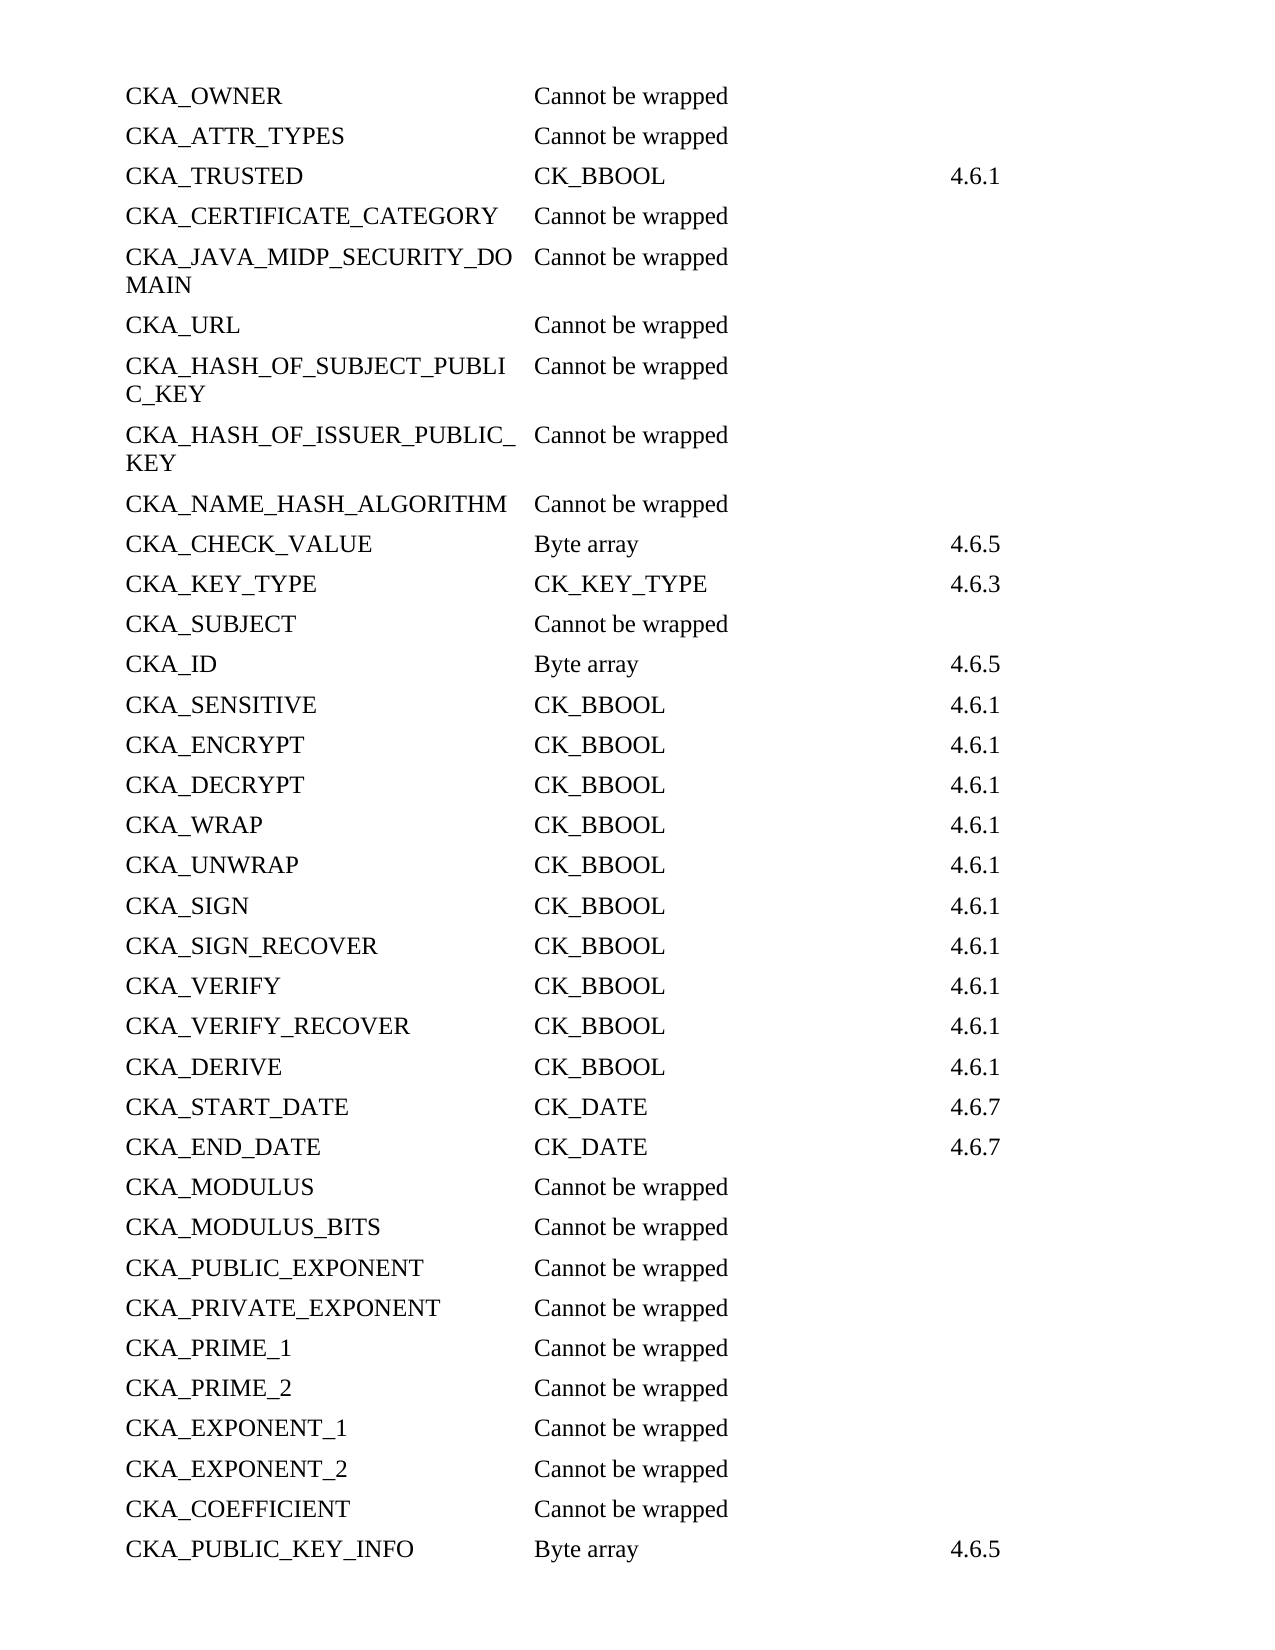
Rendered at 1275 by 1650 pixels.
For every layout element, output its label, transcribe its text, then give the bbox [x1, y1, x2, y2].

table_cell CK_BBOOL [528, 805, 944, 845]
table_cell Cannot be wrapped [528, 1207, 944, 1247]
table_cell 4.6.7 [945, 1126, 1146, 1166]
table_cell CKA_CERTIFICATE_CATEGORY [120, 196, 528, 236]
table_cell 4.6.1 [945, 724, 1146, 764]
table_cell CKA_EXPONENT_1 [120, 1408, 528, 1448]
table_cell Byte array [528, 523, 944, 563]
table_cell Cannot be wrapped [528, 1408, 944, 1448]
table_cell CKA_UNWRAP [120, 845, 528, 885]
table_cell CK_BBOOL [528, 1046, 944, 1086]
table_cell CKA_MODULUS [120, 1166, 528, 1207]
table_cell [945, 1207, 1146, 1247]
table_cell 4.6.5 [945, 523, 1146, 563]
table_cell CKA_PUBLIC_KEY_INFO [120, 1528, 528, 1568]
table_cell 4.6.3 [945, 563, 1146, 603]
table_cell [945, 75, 1146, 115]
table_cell CK_DATE [528, 1086, 944, 1126]
table_cell [945, 236, 1146, 305]
table_cell CKA_DECRYPT [120, 764, 528, 804]
table_cell [945, 196, 1146, 236]
table_cell [945, 345, 1146, 414]
table_cell CK_BBOOL [528, 965, 944, 1006]
table_cell 4.6.1 [945, 965, 1146, 1006]
table_cell Cannot be wrapped [528, 414, 944, 483]
table_cell CKA_VERIFY_RECOVER [120, 1006, 528, 1046]
table_cell 4.6.7 [945, 1086, 1146, 1126]
table_cell Cannot be wrapped [528, 1247, 944, 1287]
table_cell CK_BBOOL [528, 925, 944, 965]
table_cell Cannot be wrapped [528, 1368, 944, 1408]
table_cell Cannot be wrapped [528, 1448, 944, 1488]
table_cell CKA_ATTR_TYPES [120, 115, 528, 155]
table_cell Cannot be wrapped [528, 305, 944, 345]
table_cell Byte array [528, 1528, 944, 1568]
table_cell CKA_START_DATE [120, 1086, 528, 1126]
table_cell [945, 414, 1146, 483]
table_cell CK_BBOOL [528, 684, 944, 724]
table_cell CKA_PRIME_2 [120, 1368, 528, 1408]
table_cell CKA_HASH_OF_SUBJECT_PUBLIC_KEY [120, 345, 528, 414]
table_cell [945, 1448, 1146, 1488]
table_cell 4.6.1 [945, 805, 1146, 845]
table_cell [945, 305, 1146, 345]
table_cell [945, 1247, 1146, 1287]
table_cell [945, 1327, 1146, 1367]
table_cell CKA_KEY_TYPE [120, 563, 528, 603]
table_cell Cannot be wrapped [528, 75, 944, 115]
table_cell CKA_JAVA_MIDP_SECURITY_DOMAIN [120, 236, 528, 305]
table_cell [945, 1408, 1146, 1448]
table_cell Cannot be wrapped [528, 1287, 944, 1327]
table_cell [945, 604, 1146, 644]
table_cell Cannot be wrapped [528, 345, 944, 414]
table_cell CK_BBOOL [528, 845, 944, 885]
table_cell [945, 1488, 1146, 1528]
table_cell CK_BBOOL [528, 155, 944, 196]
table_cell CKA_DERIVE [120, 1046, 528, 1086]
table_cell 4.6.1 [945, 925, 1146, 965]
table_cell CKA_TRUSTED [120, 155, 528, 196]
table_cell [945, 1166, 1146, 1207]
table_cell 4.6.1 [945, 1046, 1146, 1086]
table_cell CKA_SIGN_RECOVER [120, 925, 528, 965]
table_cell Cannot be wrapped [528, 1166, 944, 1207]
table_cell CKA_SUBJECT [120, 604, 528, 644]
table_cell CKA_MODULUS_BITS [120, 1207, 528, 1247]
table_cell Byte array [528, 644, 944, 684]
table_cell CKA_END_DATE [120, 1126, 528, 1166]
table_cell [945, 1287, 1146, 1327]
table_cell Cannot be wrapped [528, 1327, 944, 1367]
table_cell CK_BBOOL [528, 885, 944, 925]
table_cell [945, 1368, 1146, 1408]
table_cell CKA_NAME_HASH_ALGORITHM [120, 483, 528, 523]
table_cell CK_BBOOL [528, 764, 944, 804]
table_cell CK_KEY_TYPE [528, 563, 944, 603]
table_cell 4.6.1 [945, 1006, 1146, 1046]
table_cell CKA_ID [120, 644, 528, 684]
table_cell CKA_COEFFICIENT [120, 1488, 528, 1528]
table_cell CKA_SIGN [120, 885, 528, 925]
table_cell 4.6.1 [945, 155, 1146, 196]
table_cell [945, 483, 1146, 523]
table_cell Cannot be wrapped [528, 483, 944, 523]
table_cell 4.6.1 [945, 845, 1146, 885]
table_cell 4.6.1 [945, 885, 1146, 925]
table_cell CKA_HASH_OF_ISSUER_PUBLIC_KEY [120, 414, 528, 483]
table_cell CK_BBOOL [528, 1006, 944, 1046]
table_cell Cannot be wrapped [528, 196, 944, 236]
table_cell Cannot be wrapped [528, 115, 944, 155]
table_cell CKA_ENCRYPT [120, 724, 528, 764]
table_cell CKA_URL [120, 305, 528, 345]
table_cell CKA_PRIVATE_EXPONENT [120, 1287, 528, 1327]
table_cell Cannot be wrapped [528, 604, 944, 644]
table_cell CKA_EXPONENT_2 [120, 1448, 528, 1488]
table_cell CKA_SENSITIVE [120, 684, 528, 724]
table_cell CK_BBOOL [528, 724, 944, 764]
table_cell Cannot be wrapped [528, 236, 944, 305]
table_cell CKA_OWNER [120, 75, 528, 115]
table_cell CKA_PRIME_1 [120, 1327, 528, 1367]
table_cell [945, 115, 1146, 155]
table_cell 4.6.1 [945, 684, 1146, 724]
table_cell 4.6.1 [945, 764, 1146, 804]
table_cell CKA_PUBLIC_EXPONENT [120, 1247, 528, 1287]
table_cell Cannot be wrapped [528, 1488, 944, 1528]
table_cell 4.6.5 [945, 644, 1146, 684]
table_cell CKA_VERIFY [120, 965, 528, 1006]
table_cell CKA_CHECK_VALUE [120, 523, 528, 563]
table_cell CK_DATE [528, 1126, 944, 1166]
table_cell 4.6.5 [945, 1528, 1146, 1568]
table_cell CKA_WRAP [120, 805, 528, 845]
